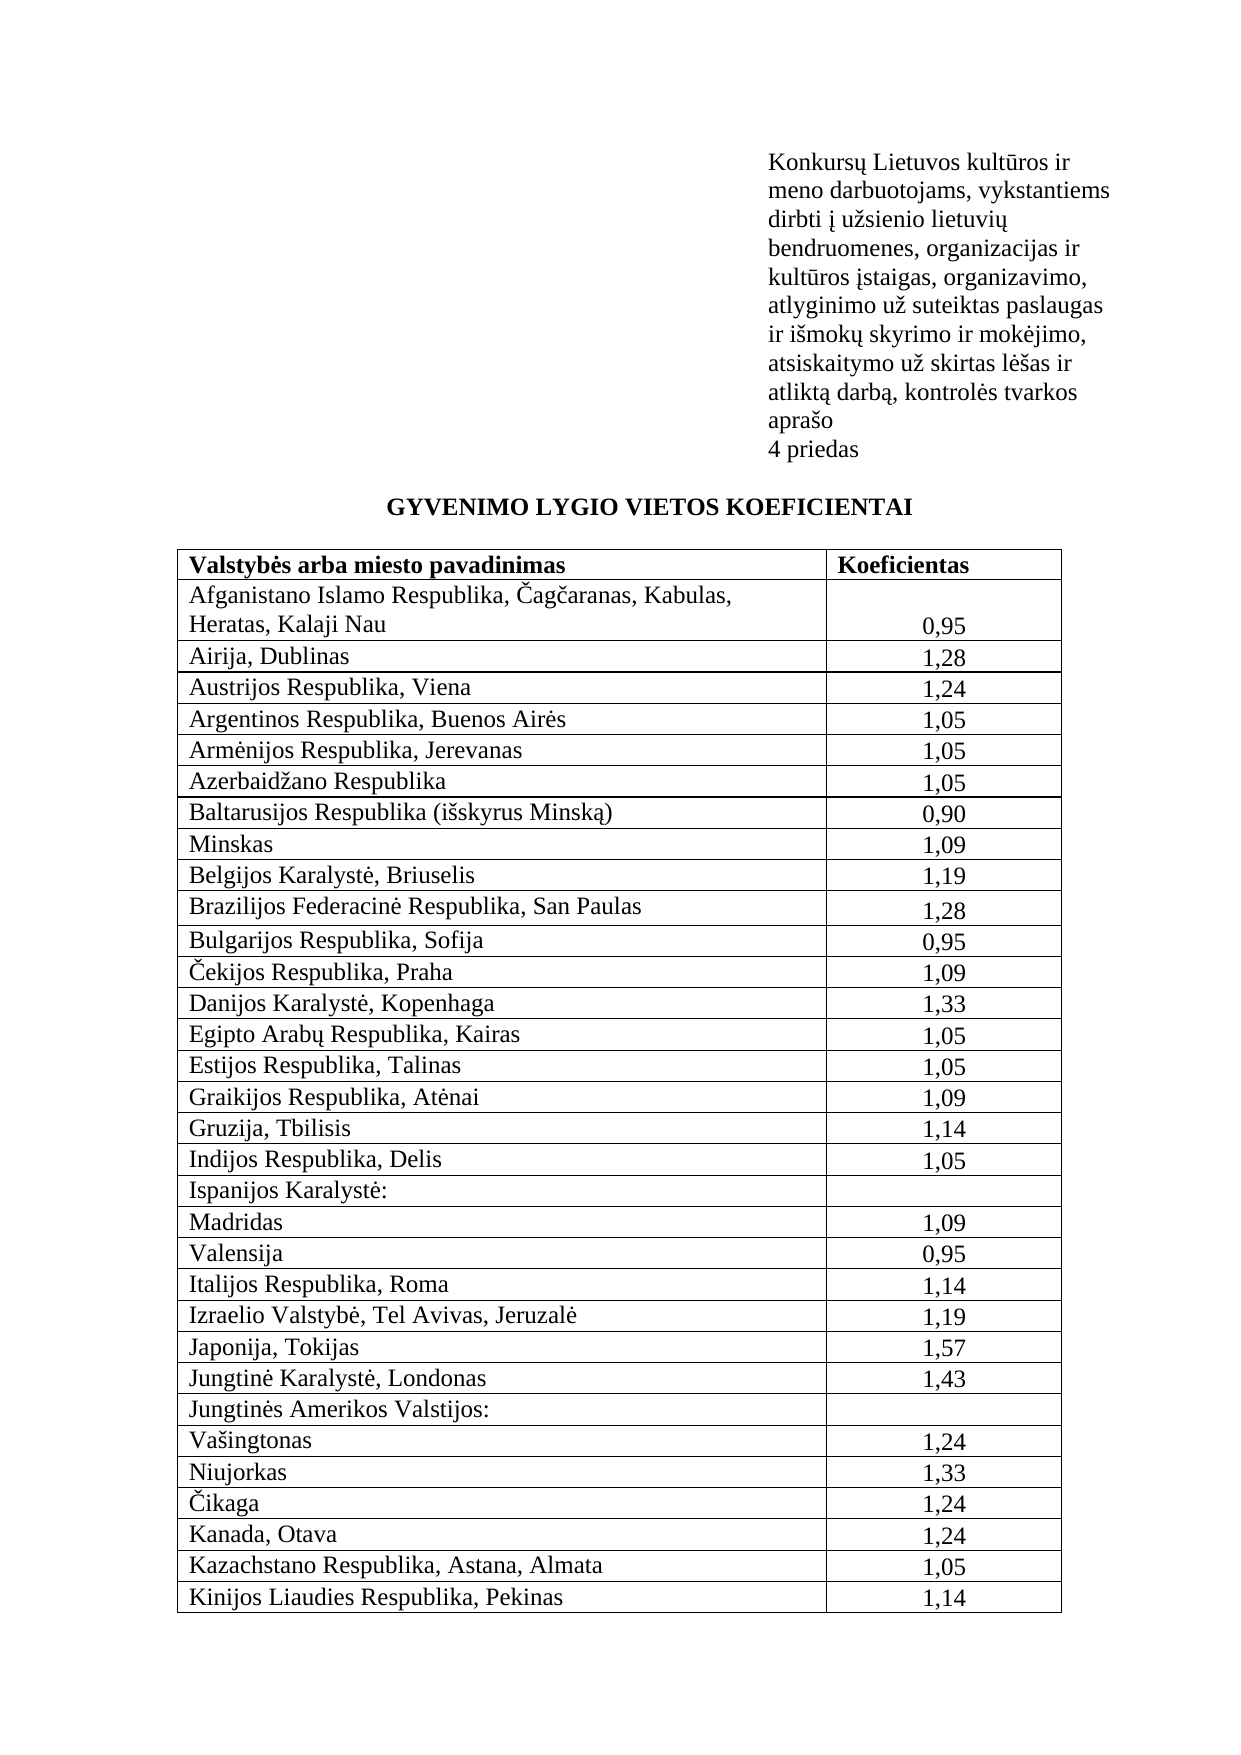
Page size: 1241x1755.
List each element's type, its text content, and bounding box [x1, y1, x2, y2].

table_cell 1,24 [827, 1488, 1061, 1518]
table_cell 1,05 [827, 766, 1061, 796]
table_cell Vašingtonas [178, 1426, 826, 1456]
table_cell [827, 1394, 1061, 1424]
table_cell Kazachstano Respublika, Astana, Almata [178, 1551, 826, 1581]
table_cell 1,14 [827, 1582, 1061, 1612]
table_cell 1,09 [827, 829, 1061, 859]
table_cell Jungtinė Karalystė, Londonas [178, 1363, 826, 1393]
table_cell 1,05 [827, 1144, 1061, 1174]
table_cell Madridas [178, 1207, 826, 1237]
table_cell 0,95 [827, 926, 1061, 956]
table_cell Airija, Dublinas [178, 641, 826, 671]
table_cell 1,43 [827, 1363, 1061, 1393]
table_cell Danijos Karalystė, Kopenhaga [178, 988, 826, 1018]
table_cell Kanada, Otava [178, 1519, 826, 1549]
table_cell 0,95 [827, 1238, 1061, 1268]
table_cell Argentinos Respublika, Buenos Airės [178, 704, 826, 734]
table_cell 1,24 [827, 673, 1061, 703]
table_cell 1,14 [827, 1269, 1061, 1299]
table_cell 0,95 [827, 580, 1061, 640]
table_cell Izraelio Valstybė, Tel Avivas, Jeruzalė [178, 1301, 826, 1331]
table_cell 1,19 [827, 860, 1061, 890]
table_cell Italijos Respublika, Roma [178, 1269, 826, 1299]
table_cell 1,19 [827, 1301, 1061, 1331]
table_cell Čikaga [178, 1488, 826, 1518]
table_cell 1,05 [827, 704, 1061, 734]
table_cell 1,14 [827, 1113, 1061, 1143]
table_cell Graikijos Respublika, Atėnai [178, 1082, 826, 1112]
table_cell Azerbaidžano Respublika [178, 766, 826, 796]
table_cell Japonija, Tokijas [178, 1332, 826, 1362]
table_header Valstybės arba miesto pavadinimas [178, 550, 826, 579]
table_cell 1,33 [827, 1457, 1061, 1487]
table_cell 1,05 [827, 1051, 1061, 1081]
table_cell 1,24 [827, 1519, 1061, 1549]
table_cell 1,09 [827, 957, 1061, 987]
table_cell 1,09 [827, 1207, 1061, 1237]
table_cell 1,05 [827, 1019, 1061, 1049]
table_cell Egipto Arabų Respublika, Kairas [178, 1019, 826, 1049]
text Konkursų Lietuvos kultūros ir meno darbuotojams, vykstantiems dirbti į užsienio lietuvių bendruomenes, organizacijas ir kultūros įstaigas, organizavimo, atlyginimo už suteiktas paslaugas ir išmokų skyrimo ir mokėjimo, atsiskaitymo už skirtas lėšas ir atliktą darbą, kontrolės tvarkos aprašo [768, 147, 1122, 434]
table_cell Ispanijos Karalystė: [178, 1176, 826, 1206]
table_cell [827, 1176, 1061, 1206]
table_cell 1,05 [827, 735, 1061, 765]
table_cell 1,28 [827, 891, 1061, 924]
table_cell Bulgarijos Respublika, Sofija [178, 926, 826, 956]
table_cell Baltarusijos Respublika (išskyrus Minską) [178, 798, 826, 828]
table_cell 1,09 [827, 1082, 1061, 1112]
table_cell Jungtinės Amerikos Valstijos: [178, 1394, 826, 1424]
table_cell Afganistano Islamo Respublika, Čagčaranas, Kabulas, Heratas, Kalaji Nau [178, 580, 826, 640]
table_cell Armėnijos Respublika, Jerevanas [178, 735, 826, 765]
table_header Koeficientas [827, 550, 1061, 579]
table_cell Minskas [178, 829, 826, 859]
table_cell 0,90 [827, 798, 1061, 828]
table_cell Kinijos Liaudies Respublika, Pekinas [178, 1582, 826, 1612]
table_cell Indijos Respublika, Delis [178, 1144, 826, 1174]
text 4 priedas [768, 434, 1122, 463]
table_cell 1,24 [827, 1426, 1061, 1456]
table_cell 1,57 [827, 1332, 1061, 1362]
table_cell Gruzija, Tbilisis [178, 1113, 826, 1143]
table_cell Niujorkas [178, 1457, 826, 1487]
table_cell Belgijos Karalystė, Briuselis [178, 860, 826, 890]
table_cell Estijos Respublika, Talinas [178, 1051, 826, 1081]
table_cell 1,28 [827, 641, 1061, 671]
table_cell 1,33 [827, 988, 1061, 1018]
table_cell Valensija [178, 1238, 826, 1268]
table_cell Austrijos Respublika, Viena [178, 673, 826, 703]
table_cell Brazilijos Federacinė Respublika, San Paulas [178, 891, 826, 924]
text GYVENIMO LYGIO VIETOS KOEFICIENTAI [177, 492, 1122, 521]
table_cell Čekijos Respublika, Praha [178, 957, 826, 987]
table_cell 1,05 [827, 1551, 1061, 1581]
